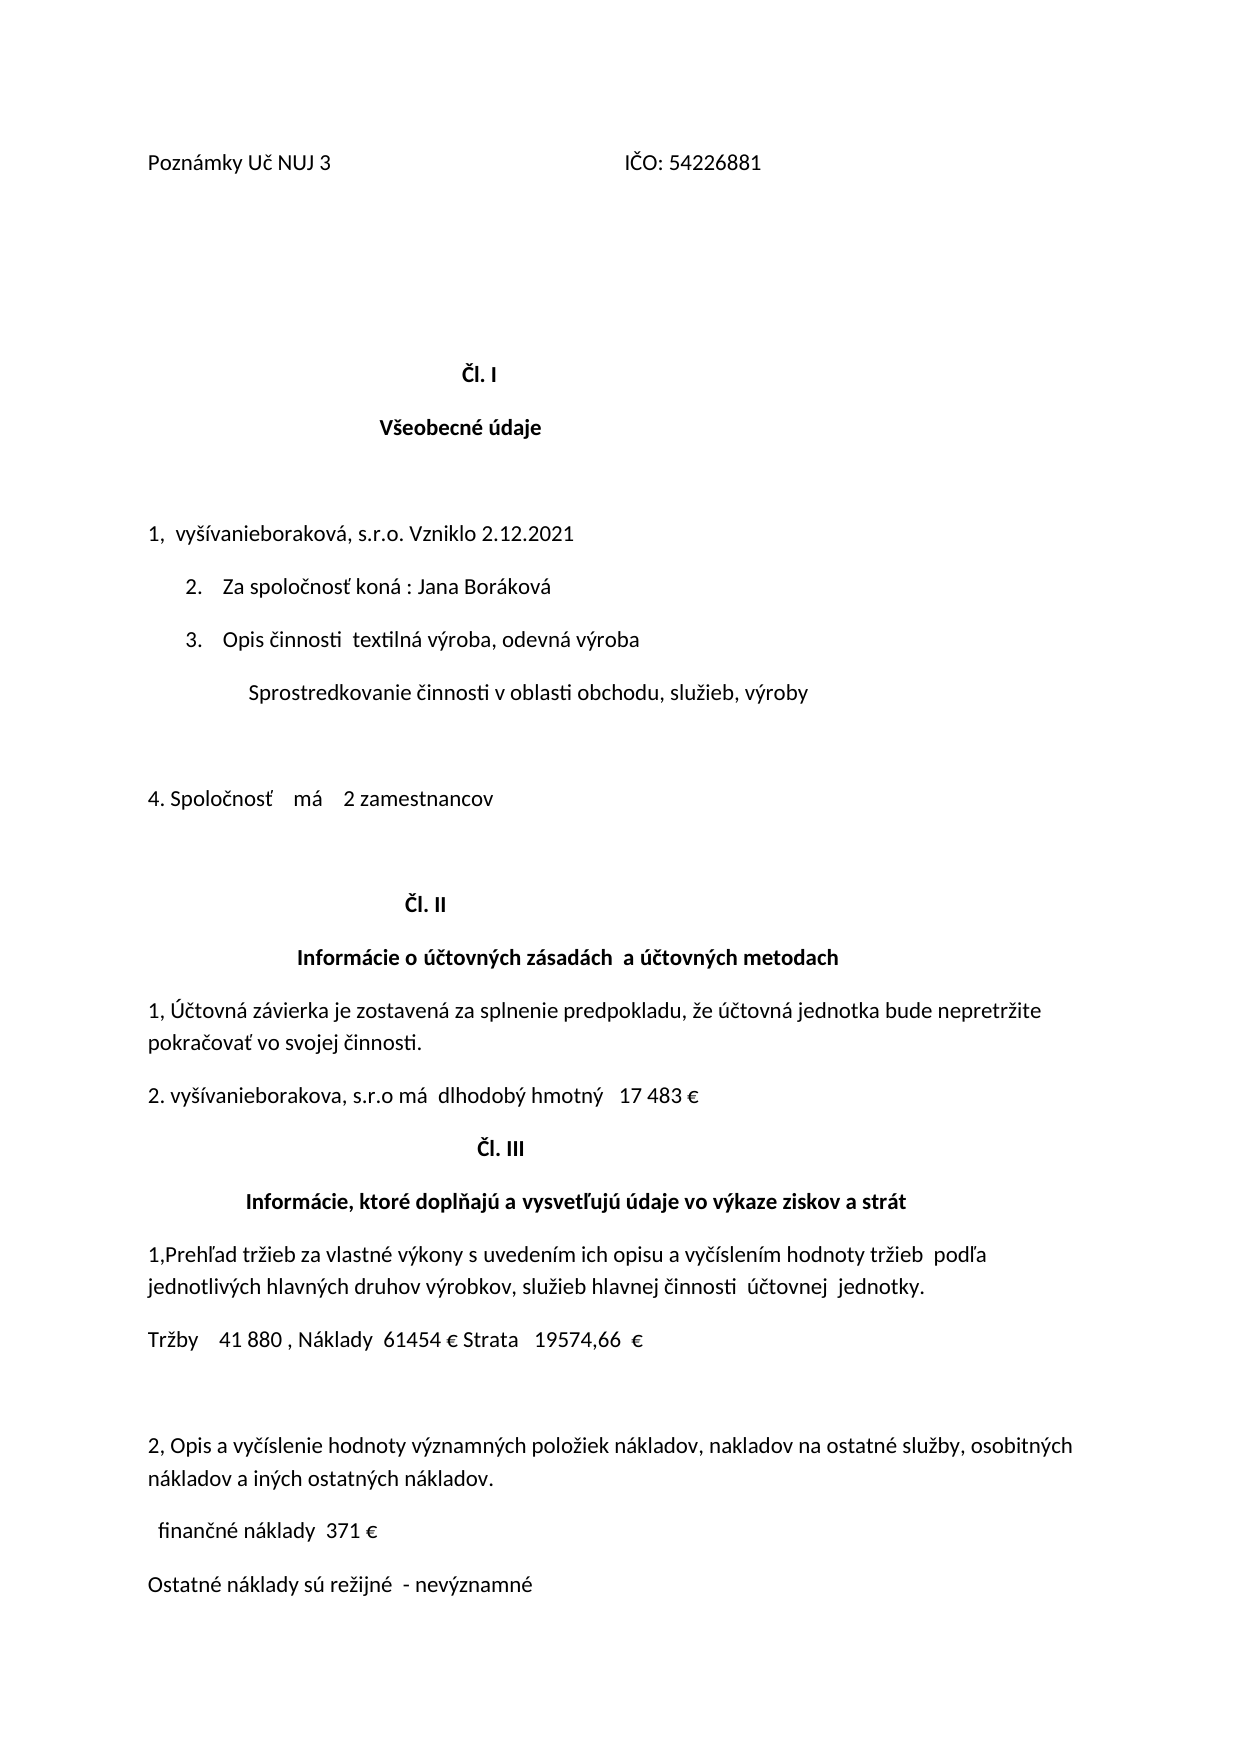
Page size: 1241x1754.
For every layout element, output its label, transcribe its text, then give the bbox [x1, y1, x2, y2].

list Opis činnosti textilná výroba, odevná výroba [185, 625, 1093, 653]
text Všeobecné údaje [148, 413, 1093, 441]
text Informácie, ktoré doplňajú a vysvetľujú údaje vo výkaze ziskov a strát [148, 1187, 1093, 1215]
list Za spoločnosť koná : Jana Boráková [185, 572, 1093, 600]
text Informácie o účtovných zásadách a účtovných metodach [148, 943, 1093, 971]
text Čl. II [148, 890, 1093, 918]
text 1, vyšívanieboraková, s.r.o. Vzniklo 2.12.2021 [148, 519, 1093, 547]
text Čl. I [148, 360, 1093, 388]
text 2. vyšívanieborakova, s.r.o má dlhodobý hmotný 17 483 € [148, 1081, 1093, 1109]
list Sprostredkovanie činnosti v oblasti obchodu, služieb, výroby [185, 678, 1093, 706]
text finančné náklady 371 € [148, 1517, 1093, 1545]
text 2, Opis a vyčíslenie hodnoty významných položiek nákladov, nakladov na ostatné služby, osobitných nákladov a iných ostatných nákladov. [148, 1431, 1093, 1492]
text Poznámky Uč NUJ 3 IČO: 54226881 [148, 148, 1093, 176]
text Ostatné náklady sú režijné - nevýznamné [148, 1570, 1093, 1598]
text Tržby 41 880 , Náklady 61454 € Strata 19574,66 € [148, 1325, 1093, 1353]
text 1,Prehľad tržieb za vlastné výkony s uvedením ich opisu a vyčíslením hodnoty tržieb podľa jednotlivých hlavných druhov výrobkov, služieb hlavnej činnosti účtovnej jednotky. [148, 1240, 1093, 1300]
text 1, Účtovná závierka je zostavená za splnenie predpokladu, že účtovná jednotka bude nepretržite pokračovať vo svojej činnosti. [148, 996, 1093, 1056]
text 4. Spoločnosť má 2 zamestnancov [148, 784, 1093, 812]
text Čl. III [148, 1134, 1093, 1162]
